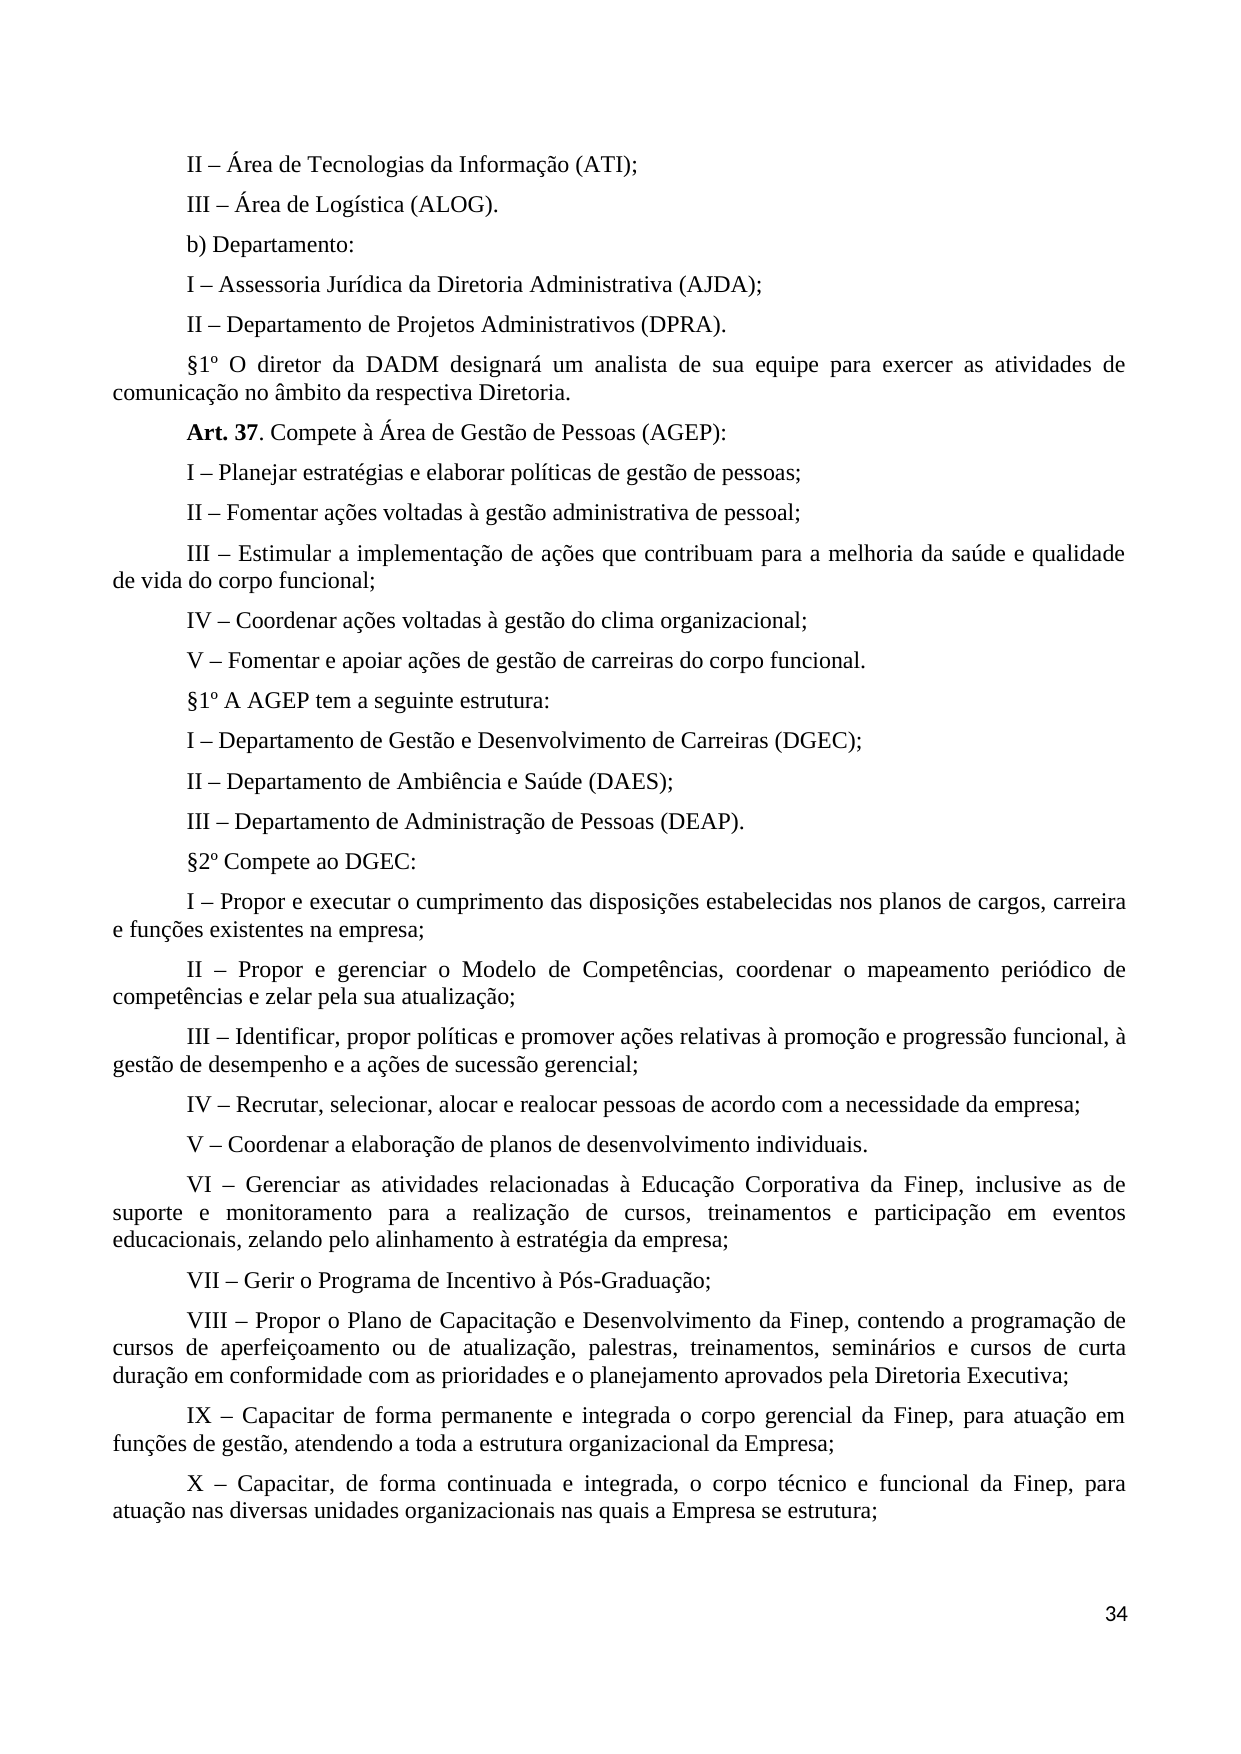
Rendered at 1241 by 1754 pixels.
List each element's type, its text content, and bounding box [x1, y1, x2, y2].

text §2º Compete ao DGEC: [112, 847, 1128, 874]
text II – Fomentar ações voltadas à gestão administrativa de pessoal; [112, 498, 1128, 526]
text IV – Recrutar, selecionar, alocar e realocar pessoas de acordo com a necessidade da empresa; [112, 1090, 1128, 1118]
text V – Coordenar a elaboração de planos de desenvolvimento individuais. [112, 1130, 1128, 1158]
text I – Departamento de Gestão e Desenvolvimento de Carreiras (DGEC); [112, 727, 1128, 754]
text I – Assessoria Jurídica da Diretoria Administrativa (AJDA); [112, 270, 1128, 298]
text III – Estimular a implementação de ações que contribuam para a melhoria da saúde e qualidade de vida do corpo funcional; [112, 538, 1128, 594]
text Art. 37. Compete à Área de Gestão de Pessoas (AGEP): [112, 418, 1128, 446]
text II – Departamento de Projetos Administrativos (DPRA). [112, 310, 1128, 338]
text IX – Capacitar de forma permanente e integrada o corpo gerencial da Finep, para atuação em funções de gestão, atendendo a toda a estrutura organizacional da Empresa; [112, 1401, 1128, 1456]
text II – Propor e gerenciar o Modelo de Competências, coordenar o mapeamento periódico de competências e zelar pela sua atualização; [112, 955, 1128, 1010]
text III – Identificar, propor políticas e promover ações relativas à promoção e progressão funcional, à gestão de desempenho e a ações de sucessão gerencial; [112, 1022, 1128, 1078]
text VI – Gerenciar as atividades relacionadas à Educação Corporativa da Finep, inclusive as de suporte e monitoramento para a realização de cursos, treinamentos e participação em eventos educacionais, zelando pelo alinhamento à estratégia da empresa; [112, 1170, 1128, 1253]
text I – Planejar estratégias e elaborar políticas de gestão de pessoas; [112, 458, 1128, 486]
text II – Departamento de Ambiência e Saúde (DAES); [112, 767, 1128, 794]
text II – Área de Tecnologias da Informação (ATI); [112, 150, 1128, 178]
text V – Fomentar e apoiar ações de gestão de carreiras do corpo funcional. [112, 646, 1128, 674]
text VIII – Propor o Plano de Capacitação e Desenvolvimento da Finep, contendo a programação de cursos de aperfeiçoamento ou de atualização, palestras, treinamentos, seminários e cursos de curta duração em conformidade com as prioridades e o planejamento aprovados pela Diretoria Executiva; [112, 1306, 1128, 1388]
text IV – Coordenar ações voltadas à gestão do clima organizacional; [112, 606, 1128, 634]
text I – Propor e executar o cumprimento das disposições estabelecidas nos planos de cargos, carreira e funções existentes na empresa; [112, 887, 1128, 942]
text b) Departamento: [112, 230, 1128, 258]
text III – Área de Logística (ALOG). [112, 190, 1128, 218]
text §1º A AGEP tem a seguinte estrutura: [112, 686, 1128, 714]
text X – Capacitar, de forma continuada e integrada, o corpo técnico e funcional da Finep, para atuação nas diversas unidades organizacionais nas quais a Empresa se estrutura; [112, 1469, 1128, 1524]
text §1º O diretor da DADM designará um analista de sua equipe para exercer as atividades de comunicação no âmbito da respectiva Diretoria. [112, 351, 1128, 406]
text VII – Gerir o Programa de Incentivo à Pós-Graduação; [112, 1266, 1128, 1293]
text III – Departamento de Administração de Pessoas (DEAP). [112, 807, 1128, 834]
